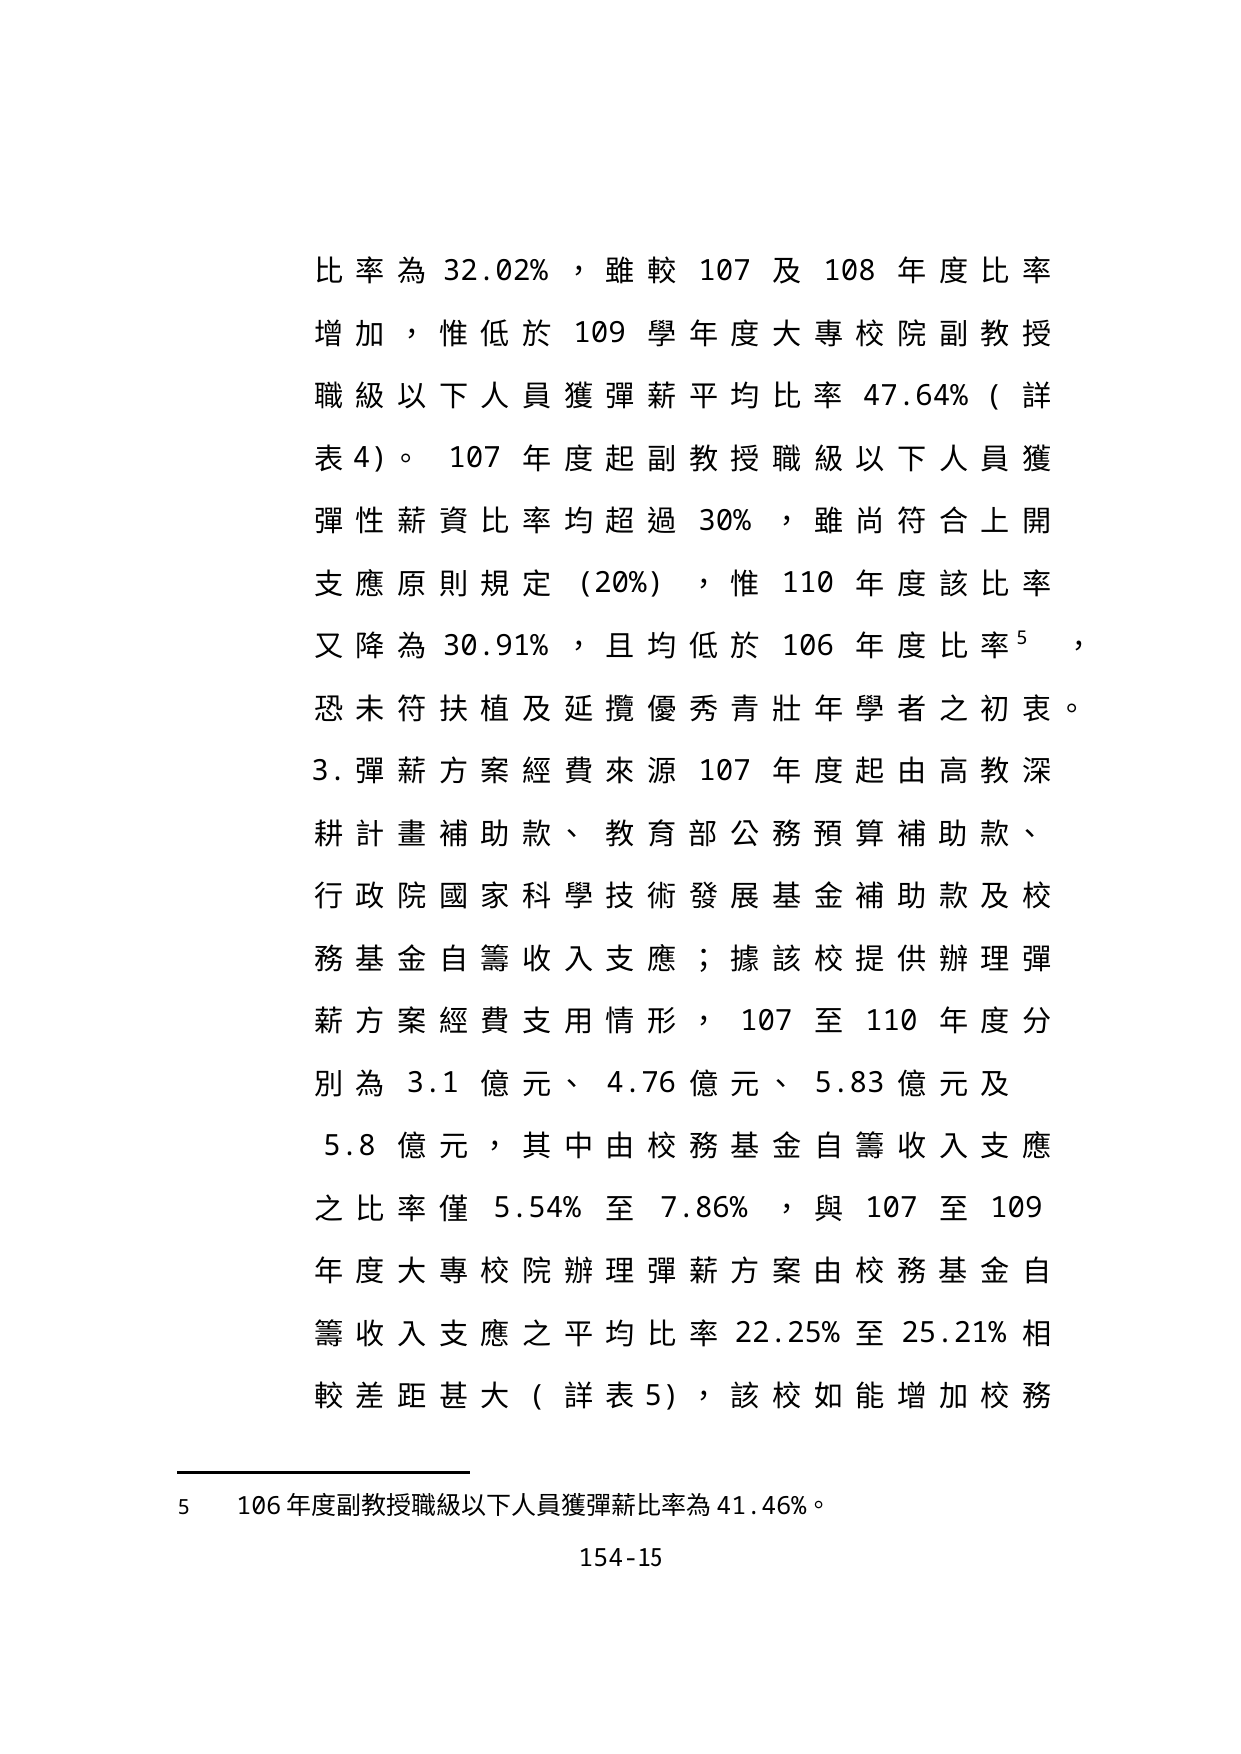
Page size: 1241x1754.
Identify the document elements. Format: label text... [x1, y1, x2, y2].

text 2.為提升我國教學及研究能量，99年度起推動「延攬及留住大專校院特殊優秀人才實施彈性薪資方案」(以下稱彈薪方案)，另 107年度起要求各校於校內彈性薪資規定中，需針對副教授職級以下獲彈薪人數訂定一定比率，以確保青壯年學者能獲彈性薪資資源。台灣大學「研攬及留住特殊優秀人才彈性薪資暨獎勵補助支應原則」雖已增訂副教授以下職級每年獲獎勵人數比率需達20%以上之規定，然據該校提供近年度各職級人員獲彈薪人數比率顯示，109年度副教授職級以下人員獲彈薪比率為32.02%，雖較107及108年度比率增加，惟低於109學年度大專校院副教授職級以下人員獲彈薪平均比率47.64% (詳表4)。107年度起副教授職級以下人員獲彈性薪資比率均超過30%，雖尚符合上開支應原則規定(20%)，惟110年度該比率又降為30.91%，且均低於106年度比率，恐未符扶植及延攬優秀青壯年學者之初衷。 [271, 227, 1058, 727]
text 3.彈薪方案經費來源107年度起由高教深耕計畫補助款、教育部公務預算補助款、行政院國家科學技術發展基金補助款及校務基金自籌收入支應；據該校提供辦理彈薪方案經費支用情形，107至110年度分別為3.1億元、4.76億元、5.83億元及5.8億元，其中由校務基金自籌收入支應之比率僅5.54%至7.86%，與107至109年度大專校院辦理彈薪方案由校務基金自籌收入支應之平均比率22.25%至25.21%相較差距甚大(詳表5)，該校如能增加校務 [271, 727, 1058, 1415]
text 106年度副教授職級以下人員獲彈薪比率為41.46%。 [177, 1473, 1063, 1525]
